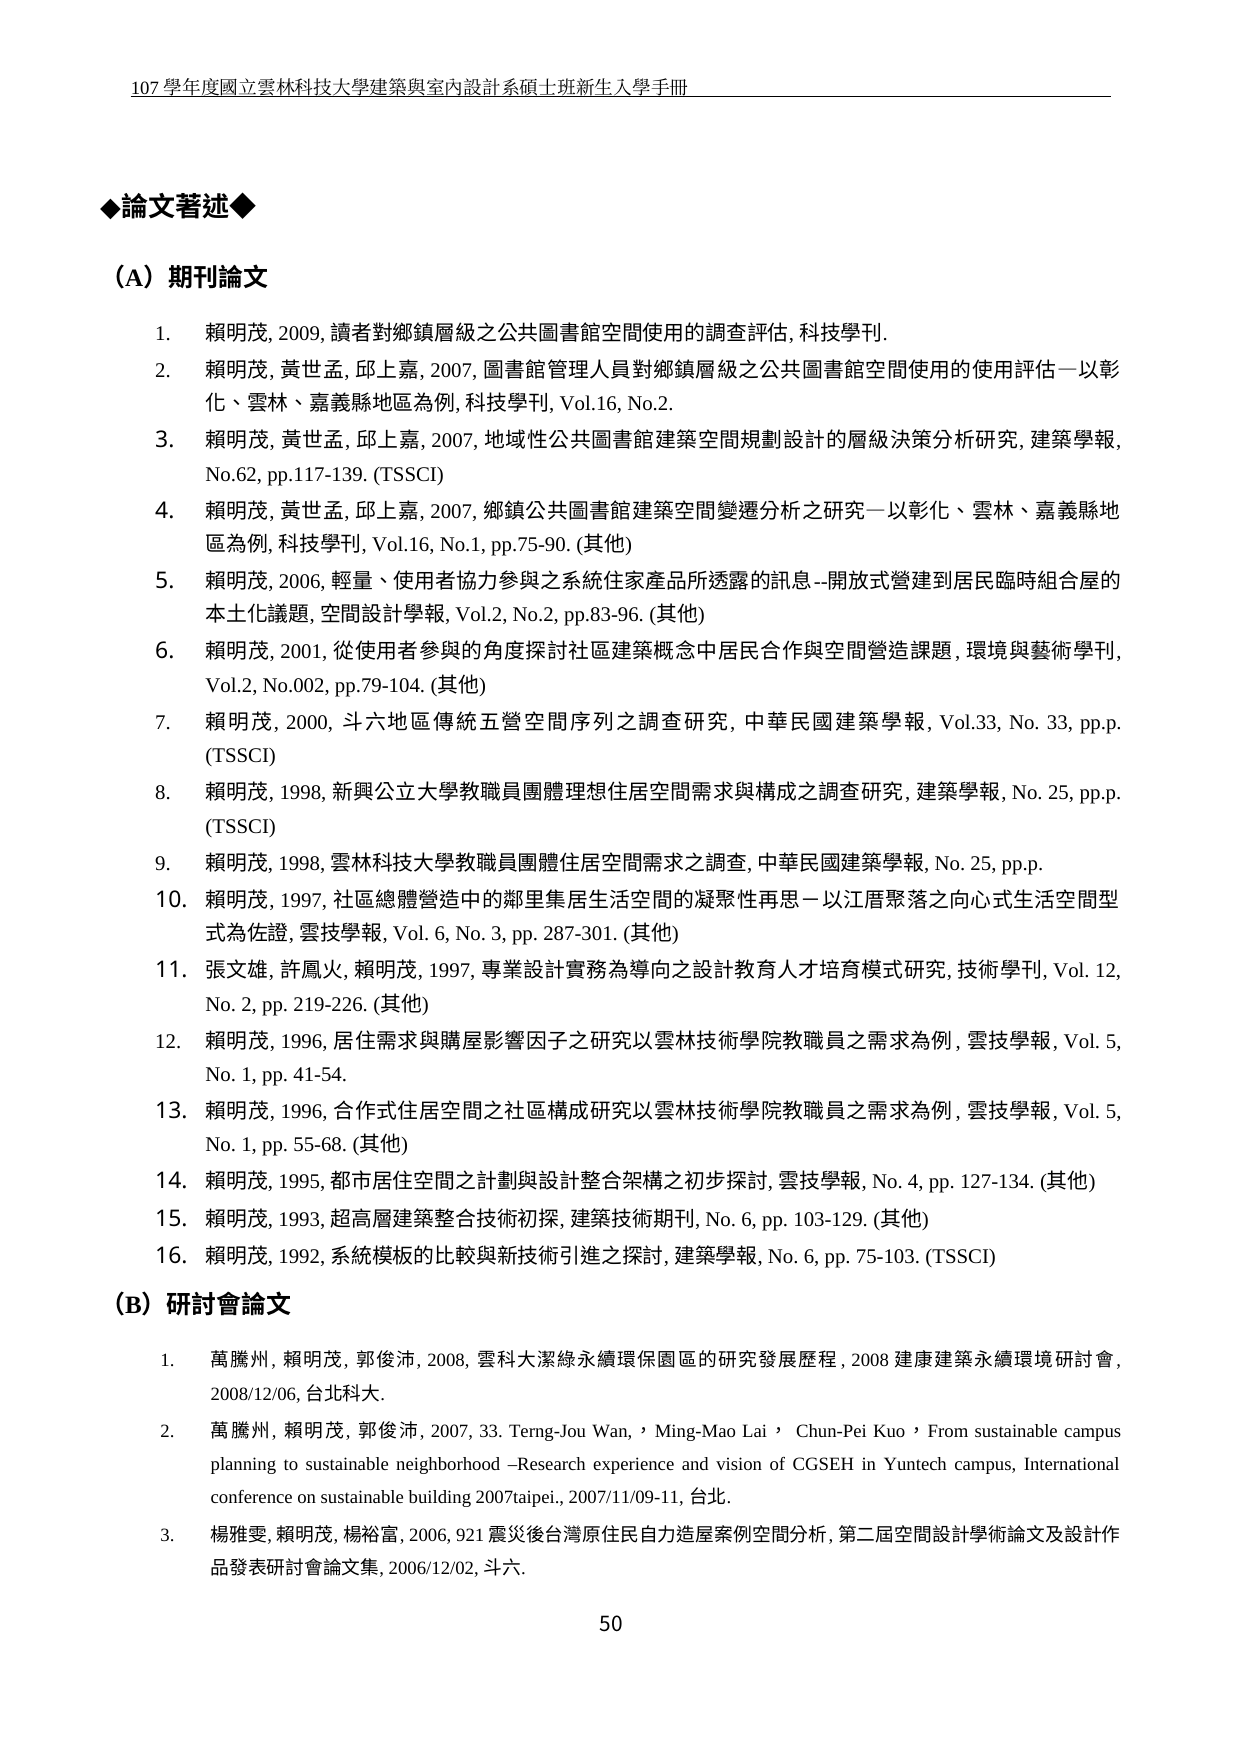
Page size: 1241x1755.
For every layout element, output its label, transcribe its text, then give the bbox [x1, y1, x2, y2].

list 楊雅雯, 賴明茂, 楊裕富, 2006, 921震災後台灣原住民自力造屋案例空間分析, 第二屆空間設計學術論文及設計作品發表研討會論文集, 2006/12/02, 斗六. [160, 1514, 1122, 1581]
list 賴明茂, 2001, 從使用者參與的角度探討社區建築概念中居民合作與空間營造課題, 環境與藝術學刊, Vol.2, No.002, pp.79-104. (其他) [155, 632, 1122, 699]
list 賴明茂, 黃世孟, 邱上嘉, 2007, 鄉鎮公共圖書館建築空間變遷分析之研究—以彰化、雲林、嘉義縣地區為例, 科技學刊, Vol.16, No.1, pp.75-90. (其他) [155, 491, 1122, 558]
list 賴明茂, 1995, 都市居住空間之計劃與設計整合架構之初步探討, 雲技學報, No. 4, pp. 127-134. (其他) [155, 1162, 1122, 1196]
list 萬騰州, 賴明茂, 郭俊沛, 2007, 33. Terng-Jou Wan,，Ming-Mao Lai， Chun-Pei Kuo，From sustainable campus planning to sustainable neighborhood –Research experience and vision of CGSEH in Yuntech campus, International conference on sustainable building 2007taipei., 2007/11/09-11, 台北. [160, 1411, 1122, 1511]
list 賴明茂, 2009, 讀者對鄉鎮層級之公共圖書館空間使用的調查評估, 科技學刊. [155, 313, 1122, 347]
list 賴明茂, 1997, 社區總體營造中的鄰里集居生活空間的凝聚性再思－以江厝聚落之向心式生活空間型式為佐證, 雲技學報, Vol. 6, No. 3, pp. 287-301. (其他) [155, 881, 1122, 947]
list 賴明茂, 1992, 系統模板的比較與新技術引進之探討, 建築學報, No. 6, pp. 75-103. (TSSCI) [155, 1236, 1122, 1270]
text （B）研討會論文 [98, 1286, 1122, 1320]
text （A）期刊論文 [98, 260, 1122, 293]
list 張文雄, 許鳳火, 賴明茂, 1997, 專業設計實務為導向之設計教育人才培育模式研究, 技術學刊, Vol. 12, No. 2, pp. 219-226. (其他) [155, 951, 1122, 1018]
list 賴明茂, 1996, 居住需求與購屋影響因子之研究以雲林技術學院教職員之需求為例, 雲技學報, Vol. 5, No. 1, pp. 41-54. [155, 1021, 1122, 1088]
list 賴明茂, 黃世孟, 邱上嘉, 2007, 地域性公共圖書館建築空間規劃設計的層級決策分析研究, 建築學報, No.62, pp.117-139. (TSSCI) [155, 421, 1122, 488]
subtitle ◆論文著述◆ [100, 185, 1122, 224]
list 萬騰州, 賴明茂, 郭俊沛, 2008, 雲科大潔綠永續環保園區的研究發展歷程, 2008建康建築永續環境研討會, 2008/12/06, 台北科大. [160, 1340, 1122, 1407]
list 賴明茂, 黃世孟, 邱上嘉, 2007, 圖書館管理人員對鄉鎮層級之公共圖書館空間使用的使用評估—以彰化、雲林、嘉義縣地區為例, 科技學刊, Vol.16, No.2. [155, 351, 1122, 417]
list 賴明茂, 2006, 輕量、使用者協力參與之系統住家產品所透露的訊息--開放式營建到居民臨時組合屋的本土化議題, 空間設計學報, Vol.2, No.2, pp.83-96. (其他) [155, 562, 1122, 628]
list 賴明茂, 1993, 超高層建築整合技術初探, 建築技術期刊, No. 6, pp. 103-129. (其他) [155, 1199, 1122, 1233]
list 賴明茂, 1998, 新興公立大學教職員團體理想住居空間需求與構成之調查研究, 建築學報, No. 25, pp.p. (TSSCI) [155, 773, 1122, 840]
list 賴明茂, 1996, 合作式住居空間之社區構成研究以雲林技術學院教職員之需求為例, 雲技學報, Vol. 5, No. 1, pp. 55-68. (其他) [155, 1092, 1122, 1158]
list 賴明茂, 2000, 斗六地區傳統五營空間序列之調查研究, 中華民國建築學報, Vol.33, No. 33, pp.p. (TSSCI) [155, 703, 1122, 769]
list 賴明茂, 1998, 雲林科技大學教職員團體住居空間需求之調查, 中華民國建築學報, No. 25, pp.p. [155, 843, 1122, 877]
